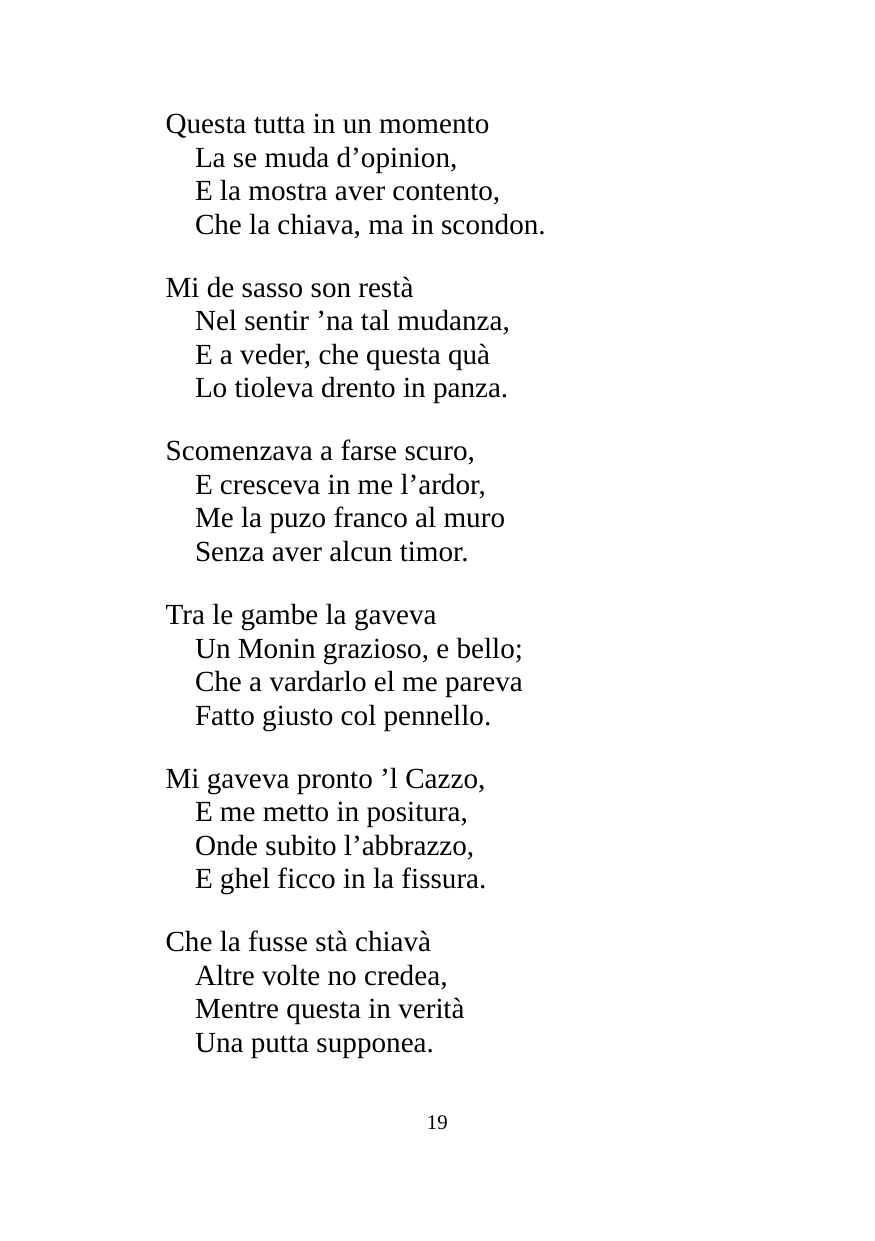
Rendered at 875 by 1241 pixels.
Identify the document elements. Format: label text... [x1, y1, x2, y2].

text Che la fusse stà chiavà Altre volte no credea, Mentre questa in verità Una putta supponea. [165, 924, 768, 1059]
text Questa tutta in un momento La se muda d’opinion, E la mostra aver contento, Che la chiava, ma in scondon. [165, 106, 768, 240]
text Mi gaveva pronto ’l Cazzo, E me metto in positura, Onde subito l’abbrazzo, E ghel ficco in la fissura. [165, 761, 768, 895]
text Tra le gambe la gaveva Un Monin grazioso, e bello; Che a vardarlo el me pareva Fatto giusto col pennello. [165, 597, 768, 731]
text Scomenzava a farse scuro, E cresceva in me l’ardor, Me la puzo franco al muro Senza aver alcun timor. [165, 433, 768, 568]
text Mi de sasso son restà Nel sentir ’na tal mudanza, E a veder, che questa quà Lo tioleva drento in panza. [165, 270, 768, 404]
